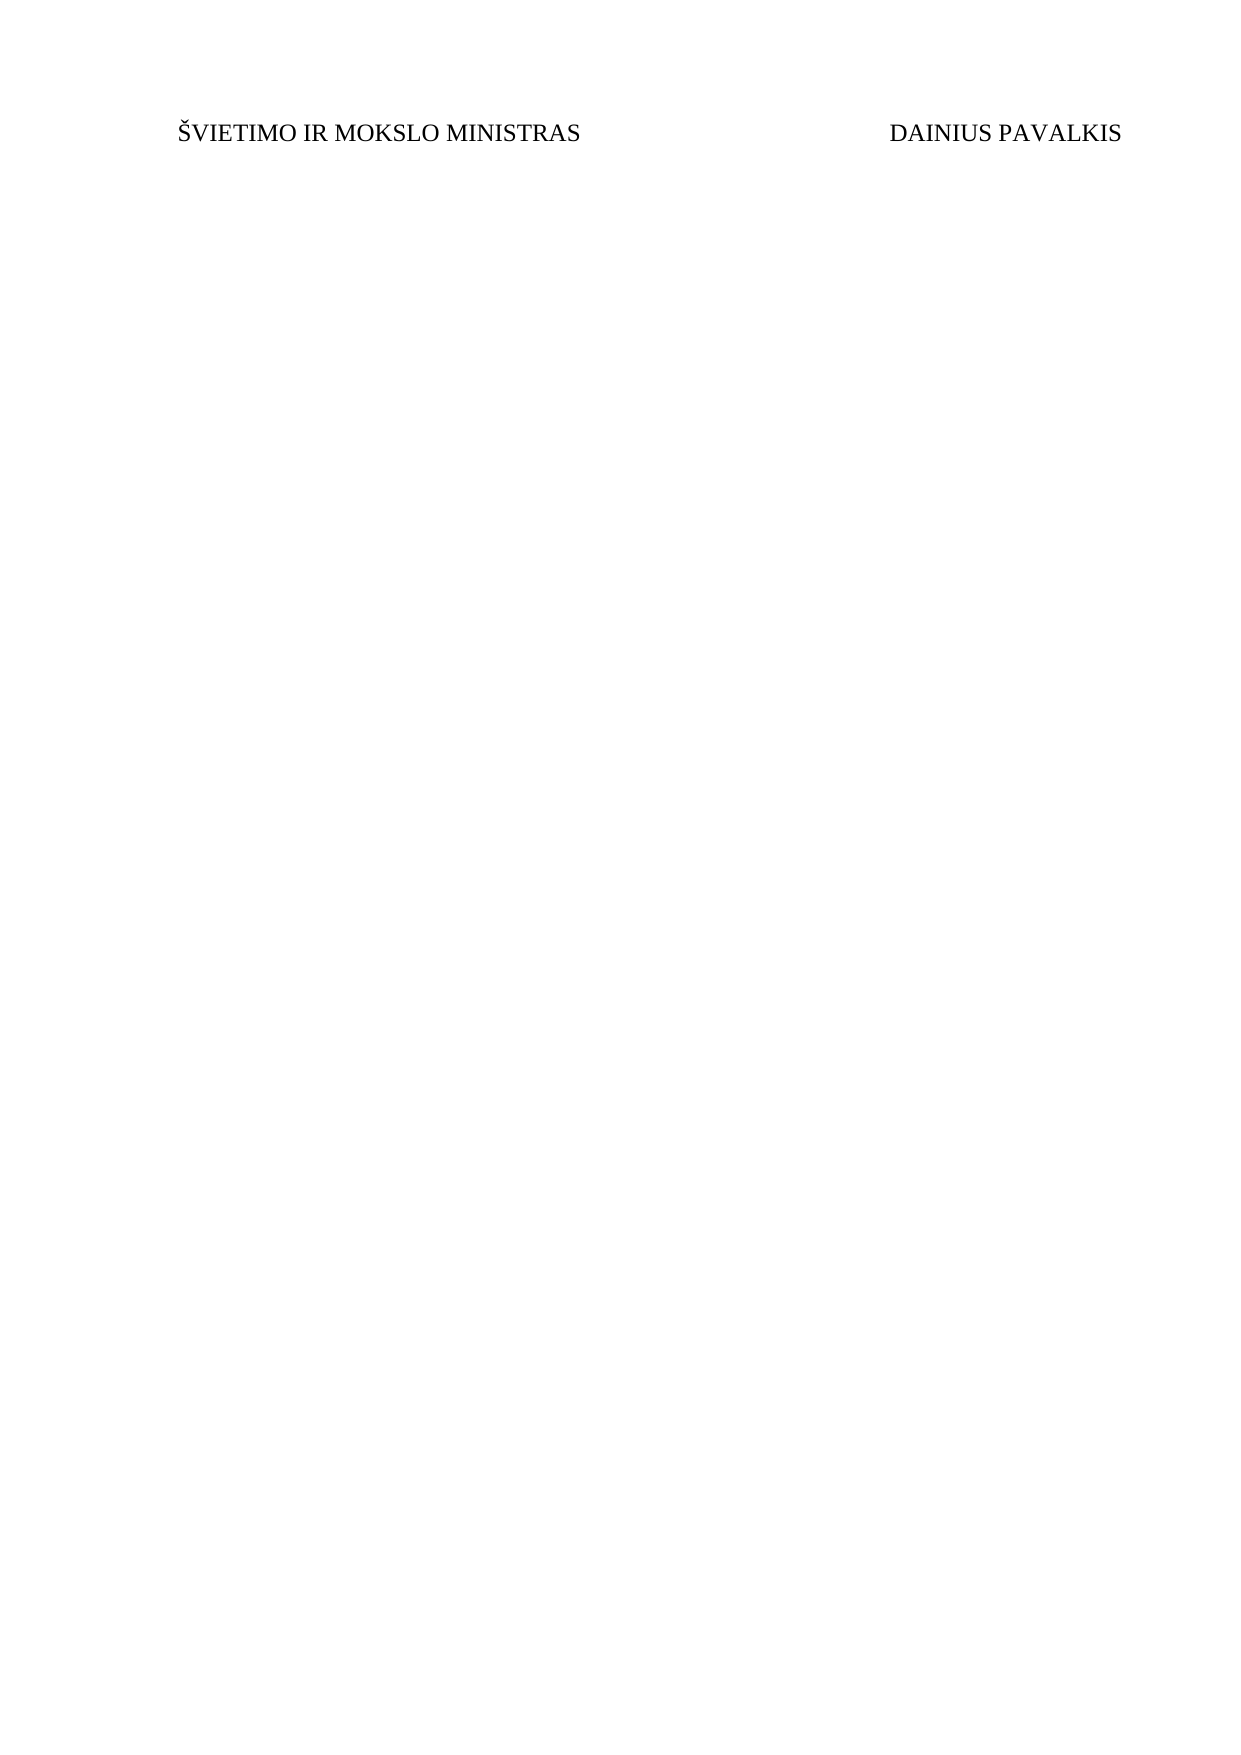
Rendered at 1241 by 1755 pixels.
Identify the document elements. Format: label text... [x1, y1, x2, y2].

text Švietimo ir mokslo ministras Dainius Pavalkis [177, 118, 1122, 147]
